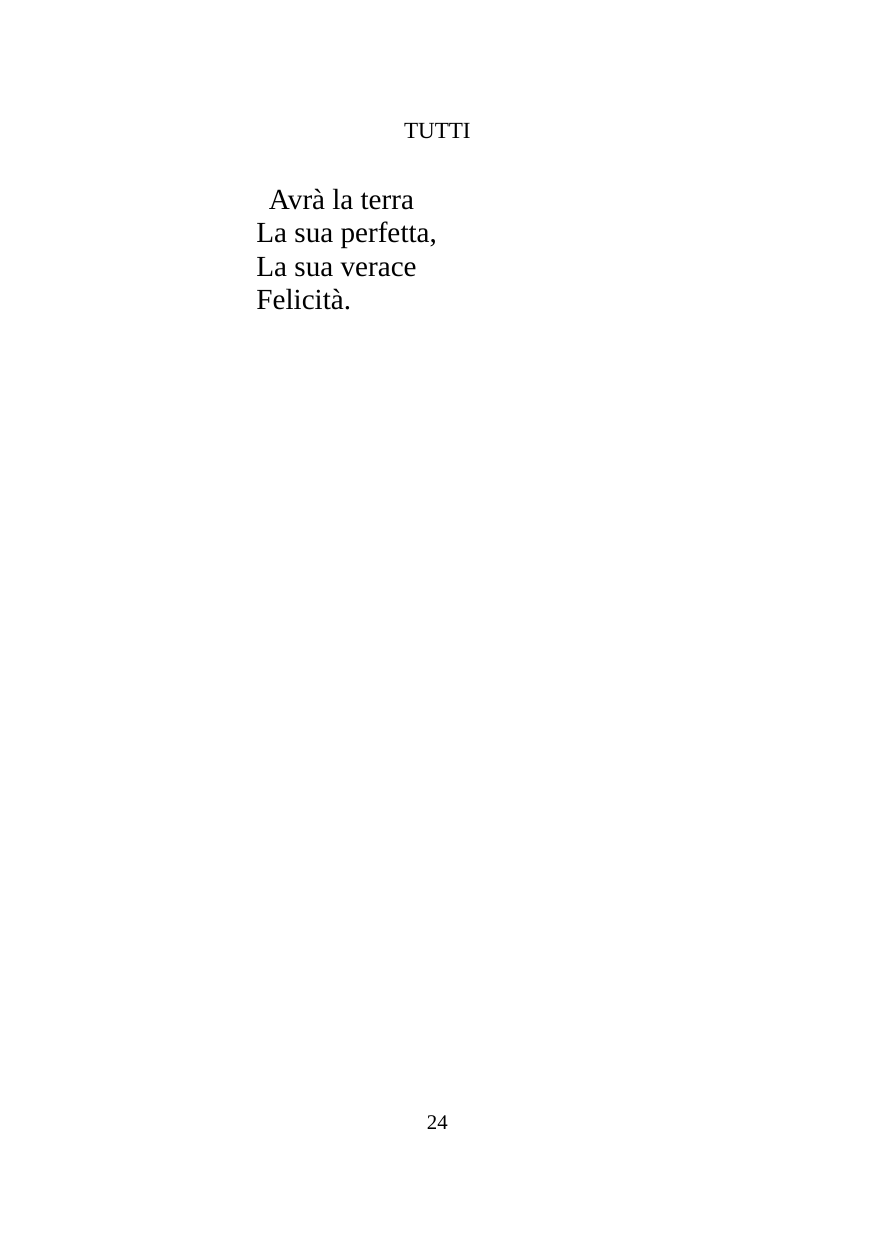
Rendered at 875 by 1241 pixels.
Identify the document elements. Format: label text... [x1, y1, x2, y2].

text Avrà la terra [269, 182, 768, 215]
subtitle tutti [106, 106, 768, 146]
text Felicità. [256, 282, 768, 316]
text La sua perfetta, [256, 215, 768, 249]
text La sua verace [256, 249, 768, 282]
